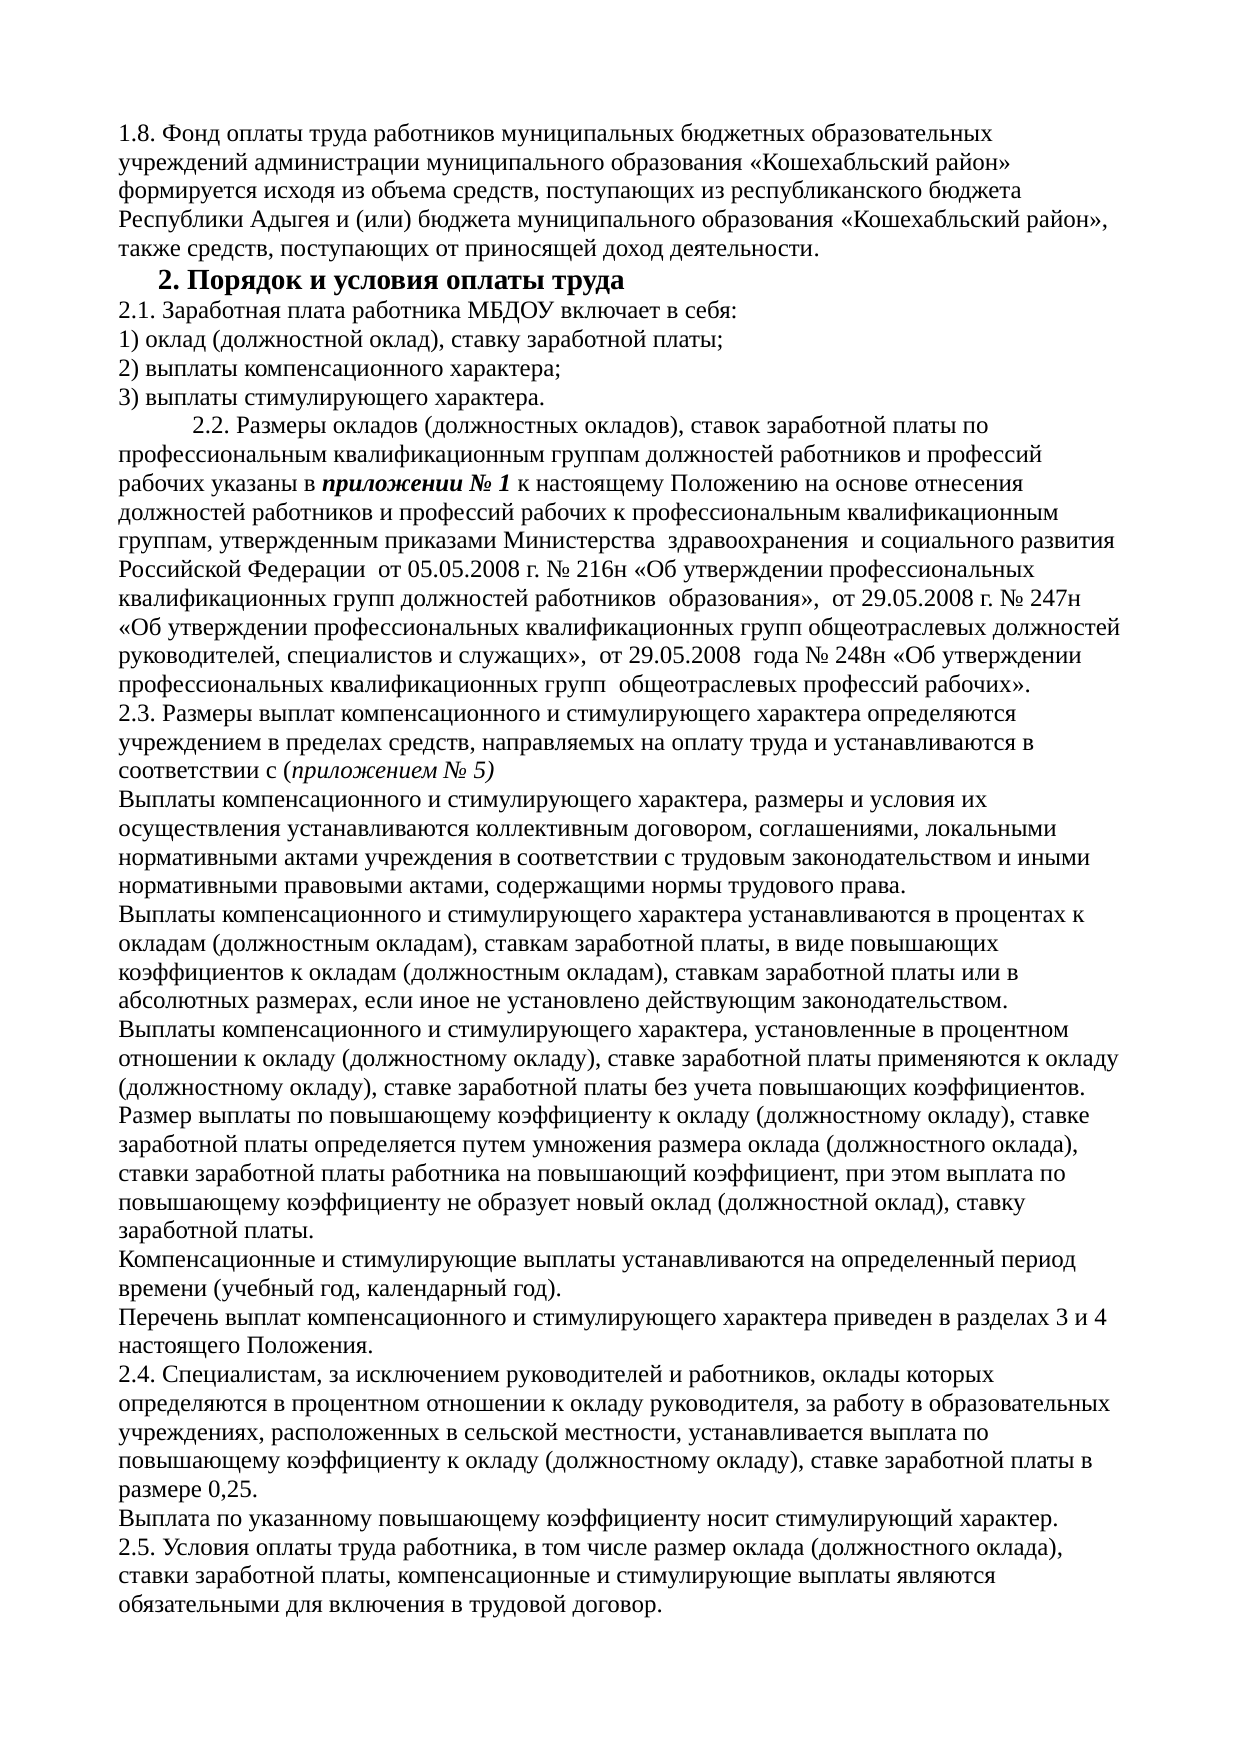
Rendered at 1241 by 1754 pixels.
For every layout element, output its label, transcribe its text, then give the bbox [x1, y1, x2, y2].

text 2.5. Условия оплаты труда работника, в том числе размер оклада (должностного оклада), ставки заработной платы, компенсационные и стимулирующие выплаты являются обязательными для включения в трудовой договор. [118, 1532, 1122, 1618]
text 1) оклад (должностной оклад), ставку заработной платы; [118, 324, 1122, 353]
text 2.3. Размеры выплат компенсационного и стимулирующего характера определяются учреждением в пределах средств, направляемых на оплату труда и устанавливаются в соответствии с (приложением № 5) [118, 698, 1122, 784]
list 1.8. Фонд оплаты труда работников муниципальных бюджетных образовательных учреждений администрации муниципального образования «Кошехабльский район» формируется исходя из объема средств, поступающих из республиканского бюджета Республики Адыгея и (или) бюджета муниципального образования «Кошехабльский район», также средств, поступающих от приносящей доход деятельности. [118, 118, 1122, 262]
text 2.2. Размеры окладов (должностных окладов), ставок заработной платы по профессиональным квалификационным группам должностей работников и профессий рабочих указаны в приложении № 1 к настоящему Положению на основе отнесения должностей работников и профессий рабочих к профессиональным квалификационным группам, утвержденным приказами Министерства здравоохранения и социального развития Российской Федерации от 05.05.2008 г. № 216н «Об утверждении профессиональных квалификационных групп должностей работников образования», от 29.05.2008 г. № 247н «Об утверждении профессиональных квалификационных групп общеотраслевых должностей руководителей, специалистов и служащих», от 29.05.2008 года № 248н «Об утверждении профессиональных квалификационных групп общеотраслевых профессий рабочих». [118, 410, 1122, 698]
text Размер выплаты по повышающему коэффициенту к окладу (должностному окладу), ставке заработной платы определяется путем умножения размера оклада (должностного оклада), ставки заработной платы работника на повышающий коэффициент, при этом выплата по повышающему коэффициенту не образует новый оклад (должностной оклад), ставку заработной платы. [118, 1100, 1122, 1244]
text Выплаты компенсационного и стимулирующего характера, размеры и условия их осуществления устанавливаются коллективным договором, соглашениями, локальными нормативными актами учреждения в соответствии с трудовым законодательством и иными нормативными правовыми актами, содержащими нормы трудового права. [118, 784, 1122, 899]
text Выплата по указанному повышающему коэффициенту носит стимулирующий характер. [118, 1503, 1122, 1532]
text Выплаты компенсационного и стимулирующего характера, установленные в процентном отношении к окладу (должностному окладу), ставке заработной платы применяются к окладу (должностному окладу), ставке заработной платы без учета повышающих коэффициентов. [118, 1014, 1122, 1100]
subtitle 2. Порядок и условия оплаты труда [118, 262, 1122, 295]
text 2) выплаты компенсационного характера; [118, 353, 1122, 382]
text 3) выплаты стимулирующего характера. [118, 382, 1122, 410]
text 2.4. Специалистам, за исключением руководителей и работников, оклады которых определяются в процентном отношении к окладу руководителя, за работу в образовательных учреждениях, расположенных в сельской местности, устанавливается выплата по повышающему коэффициенту к окладу (должностному окладу), ставке заработной платы в размере 0,25. [118, 1359, 1122, 1503]
text Компенсационные и стимулирующие выплаты устанавливаются на определенный период времени (учебный год, календарный год). [118, 1244, 1122, 1302]
text Выплаты компенсационного и стимулирующего характера устанавливаются в процентах к окладам (должностным окладам), ставкам заработной платы, в виде повышающих коэффициентов к окладам (должностным окладам), ставкам заработной платы или в абсолютных размерах, если иное не установлено действующим законодательством. [118, 899, 1122, 1014]
text Перечень выплат компенсационного и стимулирующего характера приведен в разделах 3 и 4 настоящего Положения. [118, 1302, 1122, 1359]
text 2.1. Заработная плата работника МБДОУ включает в себя: [118, 295, 1122, 324]
